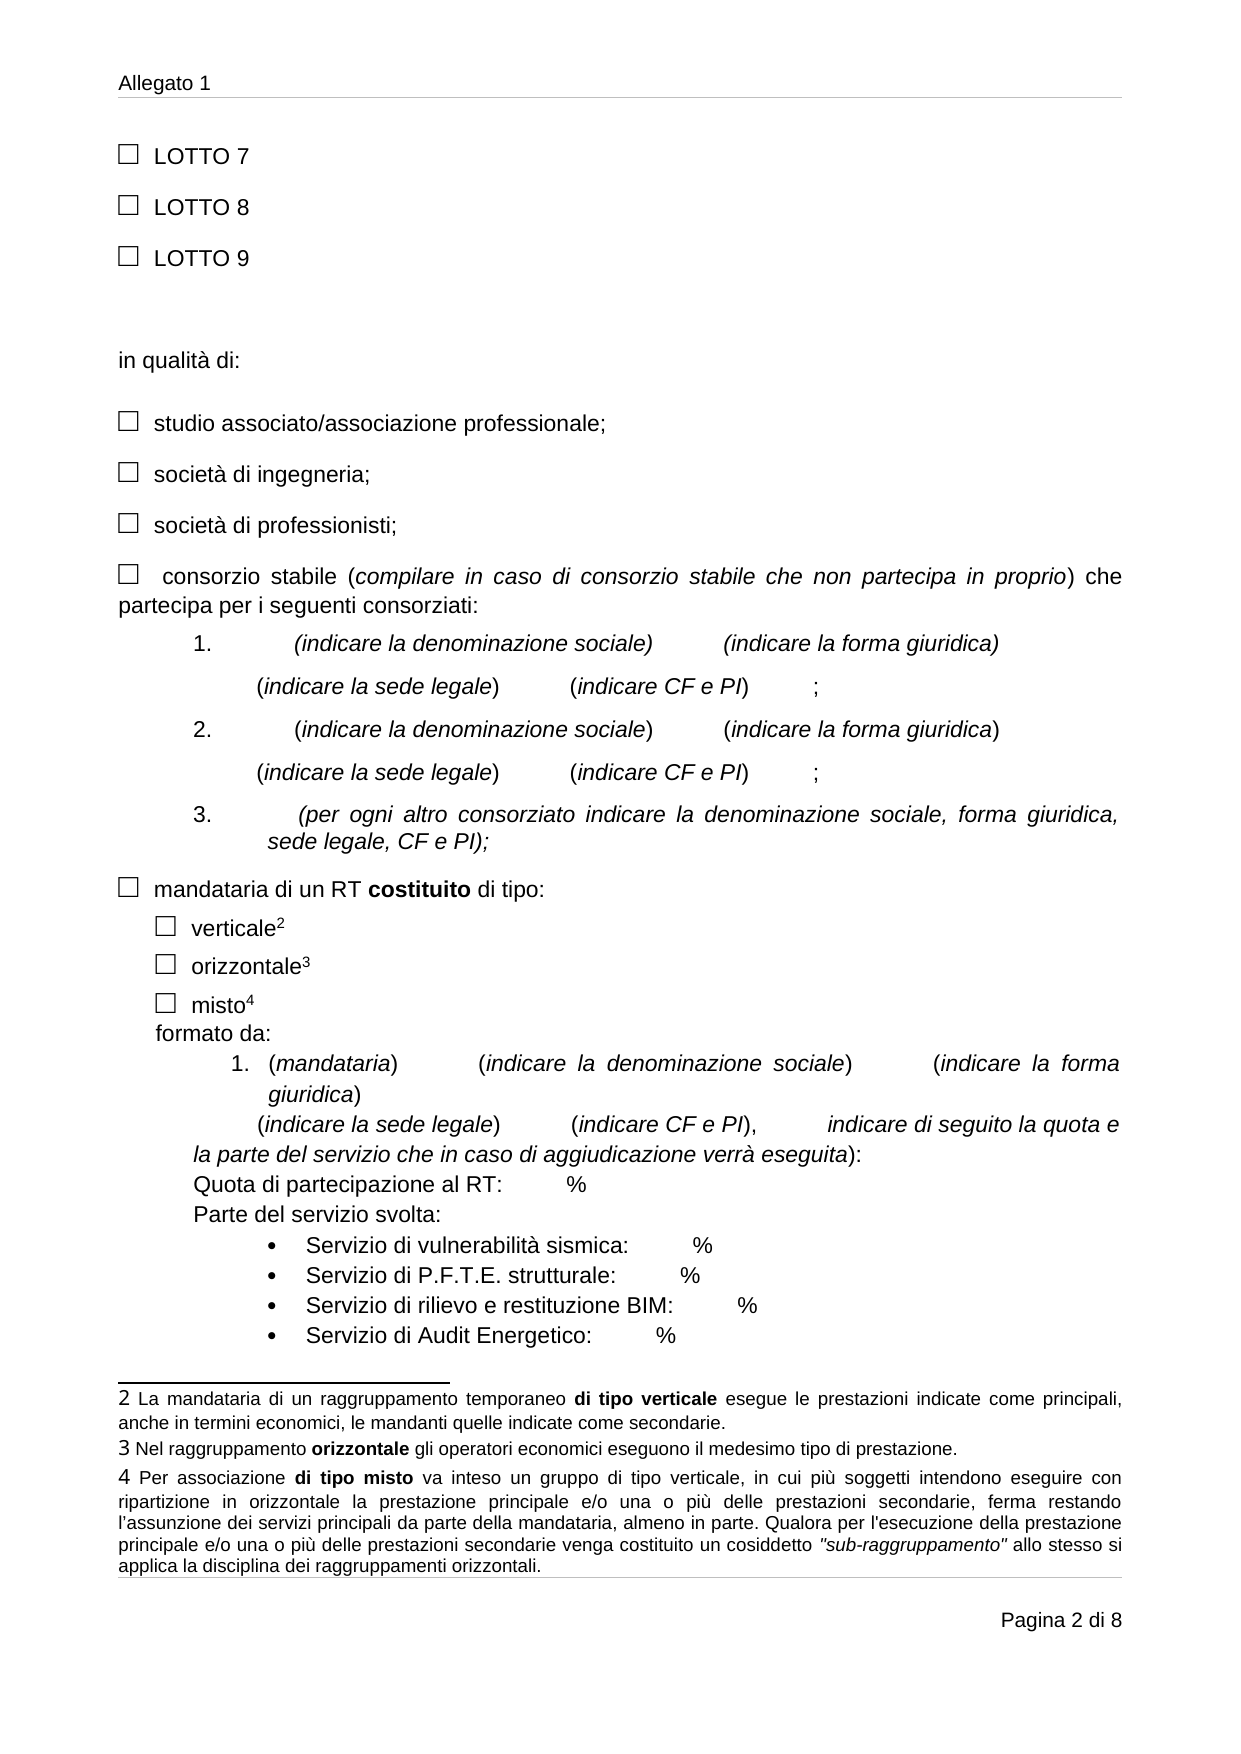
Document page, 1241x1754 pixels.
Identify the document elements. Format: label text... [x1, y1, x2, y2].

text □ società di professionisti; [118, 502, 1122, 541]
text □ verticale [155, 905, 1122, 943]
text □ consorzio stabile (compilare in caso di consorzio stabile che non partecipa in proprio) che partecipa per i seguenti consorziati: [118, 553, 1122, 618]
text □ mandataria di un RT costituito di tipo: [118, 866, 1122, 905]
list Servizio di Audit Energetico: % [268, 1322, 1122, 1349]
list (indicare la denominazione sociale) (indicare la forma giuridica) [193, 630, 1122, 657]
text Per associazione di tipo misto va inteso un gruppo di tipo verticale, in cui più soggetti intendono eseguire con ripartizione in orizzontale la prestazione principale e/o una o più delle prestazioni secondarie, ferma restando l’assunzione dei servizi principali da parte della mandataria, almeno in parte. Qualora per l'esecuzione della prestazione principale e/o una o più delle prestazioni secondarie venga costituito un cosiddetto "sub-raggruppamento" allo stesso si applica la disciplina dei raggruppamenti orizzontali. [118, 1462, 1122, 1577]
list Servizio di vulnerabilità sismica: % [268, 1232, 1122, 1258]
list (per ogni altro consorziato indicare la denominazione sociale, forma giuridica, sede legale, CF e PI); [193, 801, 1122, 854]
text La mandataria di un raggruppamento temporaneo di tipo verticale esegue le prestazioni indicate come principali, anche in termini economici, le mandanti quelle indicate come secondarie. [118, 1383, 1122, 1433]
text Nel raggruppamento orizzontale gli operatori economici eseguono il medesimo tipo di prestazione. [118, 1433, 1122, 1462]
text formato da: [155, 1020, 1122, 1047]
text in qualità di: [118, 347, 1122, 373]
text Quota di partecipazione al RT: % [193, 1171, 1122, 1198]
text (indicare la sede legale) (indicare CF e PI) ; [192, 758, 1122, 785]
list Servizio di rilievo e restituzione BIM: % [268, 1292, 1122, 1318]
text □ società di ingegneria; [118, 451, 1122, 490]
list (mandataria) (indicare la denominazione sociale) (indicare la forma giuridica) [231, 1050, 1122, 1107]
text (indicare la sede legale) (indicare CF e PI) ; [192, 673, 1122, 699]
text □ LOTTO 8 [118, 184, 1122, 222]
text □ misto [155, 982, 1122, 1020]
text □ LOTTO 9 [118, 235, 1122, 273]
text (indicare la sede legale) (indicare CF e PI), indicare di seguito la quota e la parte del servizio che in caso di aggiudicazione verrà eseguita): [193, 1111, 1122, 1167]
text □ studio associato/associazione professionale; [118, 400, 1122, 439]
text □ orizzontale [155, 943, 1122, 982]
text □ LOTTO 7 [118, 133, 1122, 171]
text Parte del servizio svolta: [193, 1201, 1122, 1228]
list (indicare la denominazione sociale) (indicare la forma giuridica) [193, 716, 1122, 742]
list Servizio di P.F.T.E. strutturale: % [268, 1262, 1122, 1288]
